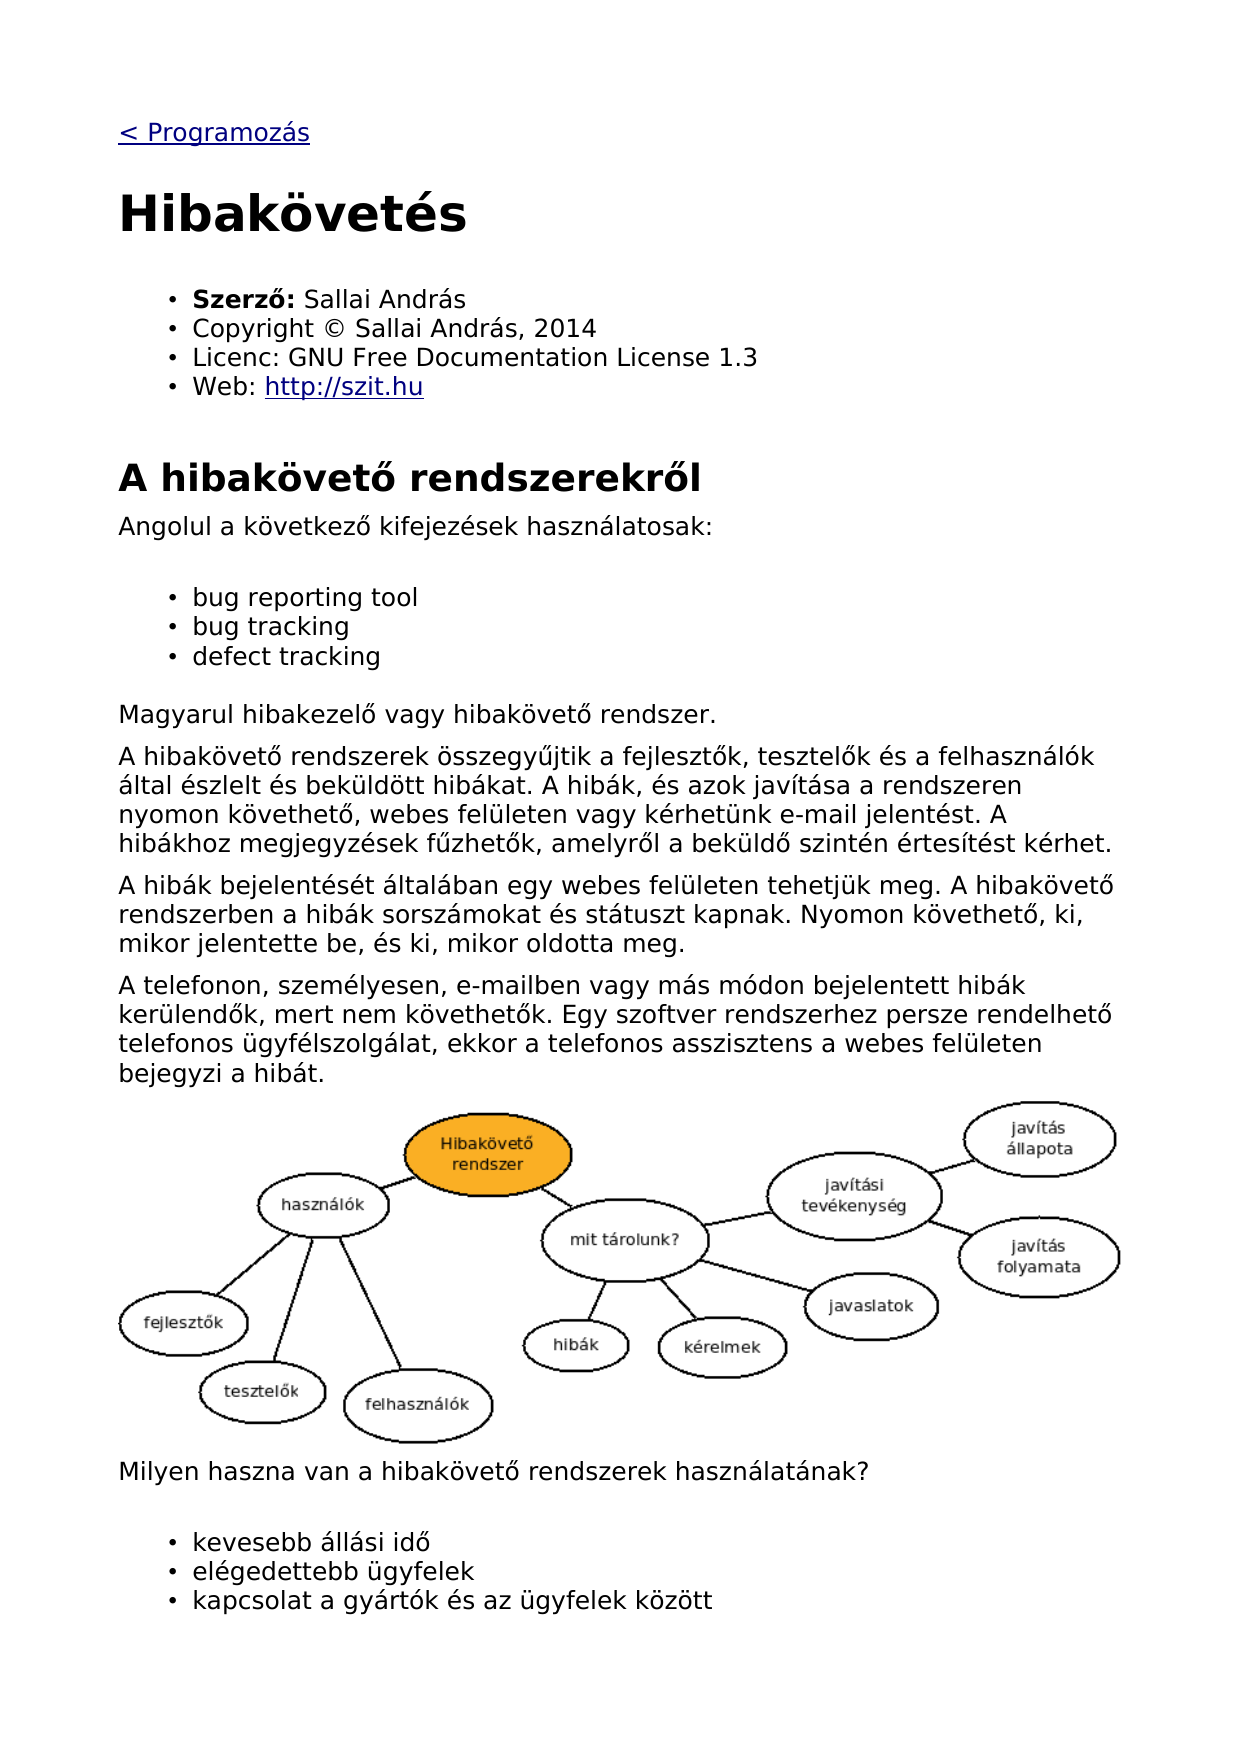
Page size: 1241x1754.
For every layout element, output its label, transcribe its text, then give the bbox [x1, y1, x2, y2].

list elégedettebb ügyfelek [177, 1557, 1122, 1586]
list Szerző: Sallai András [177, 285, 1122, 314]
list Web: http://szit.hu [177, 372, 1122, 402]
list kevesebb állási idő [177, 1528, 1122, 1557]
list bug tracking [177, 613, 1122, 642]
text A telefonon, személyesen, e-mailben vagy más módon bejelentett hibák kerülendők, mert nem követhetők. Egy szoftver rendszerhez persze rendelhető telefonos ügyfélszolgálat, ekkor a telefonos asszisztens a webes felületen bejegyzi a hibát. [118, 971, 1122, 1088]
text Magyarul hibakezelő vagy hibakövető rendszer. [118, 700, 1122, 729]
list Licenc: GNU Free Documentation License 1.3 [177, 343, 1122, 372]
list kapcsolat a gyártók és az ügyfelek között [177, 1586, 1122, 1616]
text Angolul a következő kifejezések használatosak: [118, 512, 1122, 541]
text < Programozás [118, 118, 1122, 147]
text Milyen haszna van a hibakövető rendszerek használatának? [118, 1457, 1122, 1486]
picture [118, 1100, 1123, 1445]
list bug reporting tool [177, 583, 1122, 613]
subtitle A hibakövető rendszerekről [118, 456, 1122, 500]
list Copyright © Sallai András, 2014 [177, 314, 1122, 343]
text A hibák bejelentését általában egy webes felületen tehetjük meg. A hibakövető rendszerben a hibák sorszámokat és státuszt kapnak. Nyomon követhető, ki, mikor jelentette be, és ki, mikor oldotta meg. [118, 871, 1122, 959]
list defect tracking [177, 642, 1122, 671]
text A hibakövető rendszerek összegyűjtik a fejlesztők, tesztelők és a felhasználók által észlelt és beküldött hibákat. A hibák, és azok javítása a rendszeren nyomon követhető, webes felületen vagy kérhetünk e-mail jelentést. A hibákhoz megjegyzések fűzhetők, amelyről a beküldő szintén értesítést kérhet. [118, 742, 1122, 859]
subtitle Hibakövetés [118, 185, 1122, 243]
